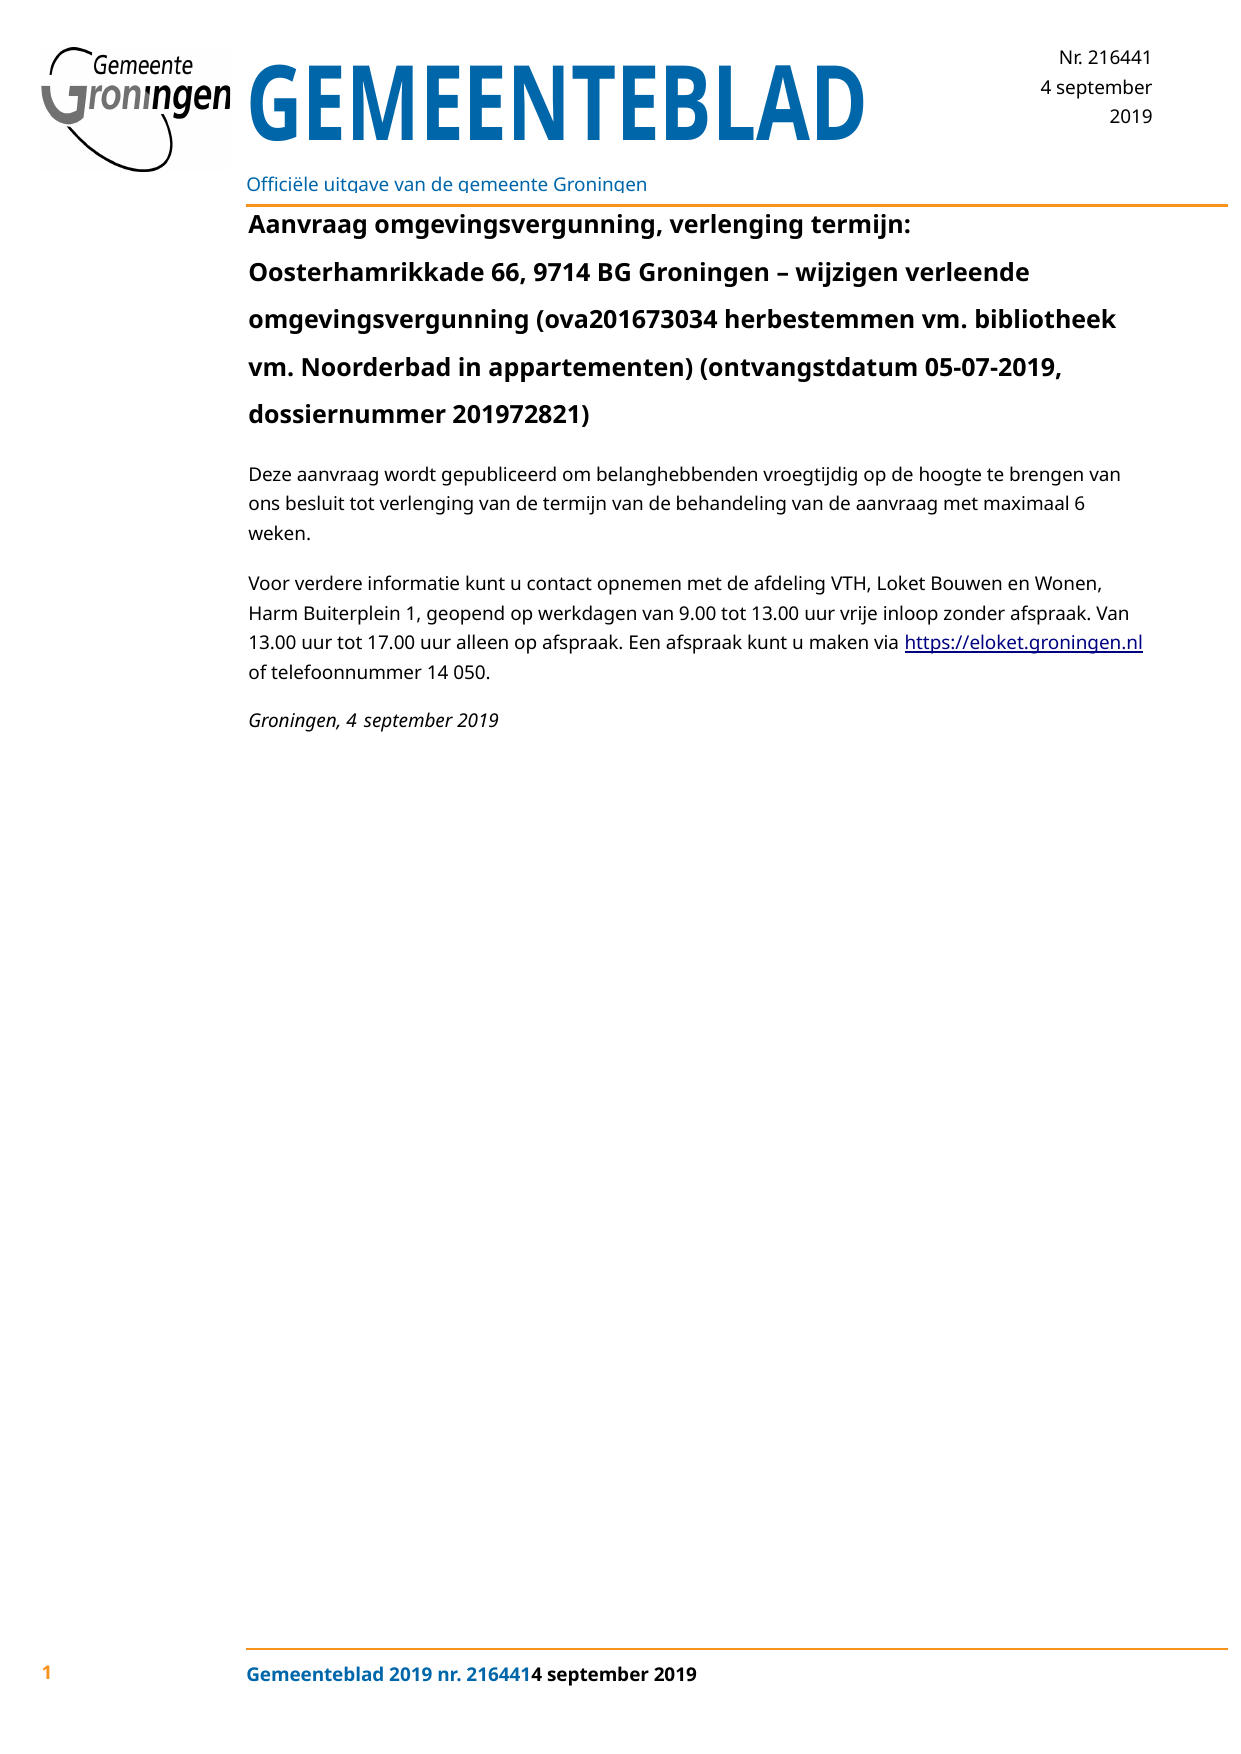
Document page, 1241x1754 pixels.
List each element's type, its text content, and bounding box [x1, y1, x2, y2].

text Aanvraag omgevingsvergunning, verlenging termijn: Oosterhamrikkade 66, 9714 BG Groningen – wijzigen verleende omgevingsvergunning (ova201673034 herbestemmen vm. bibliotheek vm. Noorderbad in appartementen) (ontvangstdatum 05-07-2019, dossiernummer 201972821) [248, 207, 1152, 431]
text Deze aanvraag wordt gepubliceerd om belanghebbenden vroegtijdig op de hoogte te brengen van ons besluit tot verlenging van de termijn van de behandeling van de aanvraag met maximaal 6 weken. [248, 461, 1152, 546]
picture [41, 47, 231, 172]
text Groningen, 4 september 2019 [248, 707, 1152, 733]
text Voor verdere informatie kunt u contact opnemen met de afdeling VTH, Loket Bouwen en Wonen, Harm Buiterplein 1, geopend op werkdagen van 9.00 tot 13.00 uur vrije inloop zonder afspraak. Van 13.00 uur tot 17.00 uur alleen op afspraak. Een afspraak kunt u maken via https://eloket.groningen.nl of telefoonnummer 14 050. [248, 570, 1152, 685]
